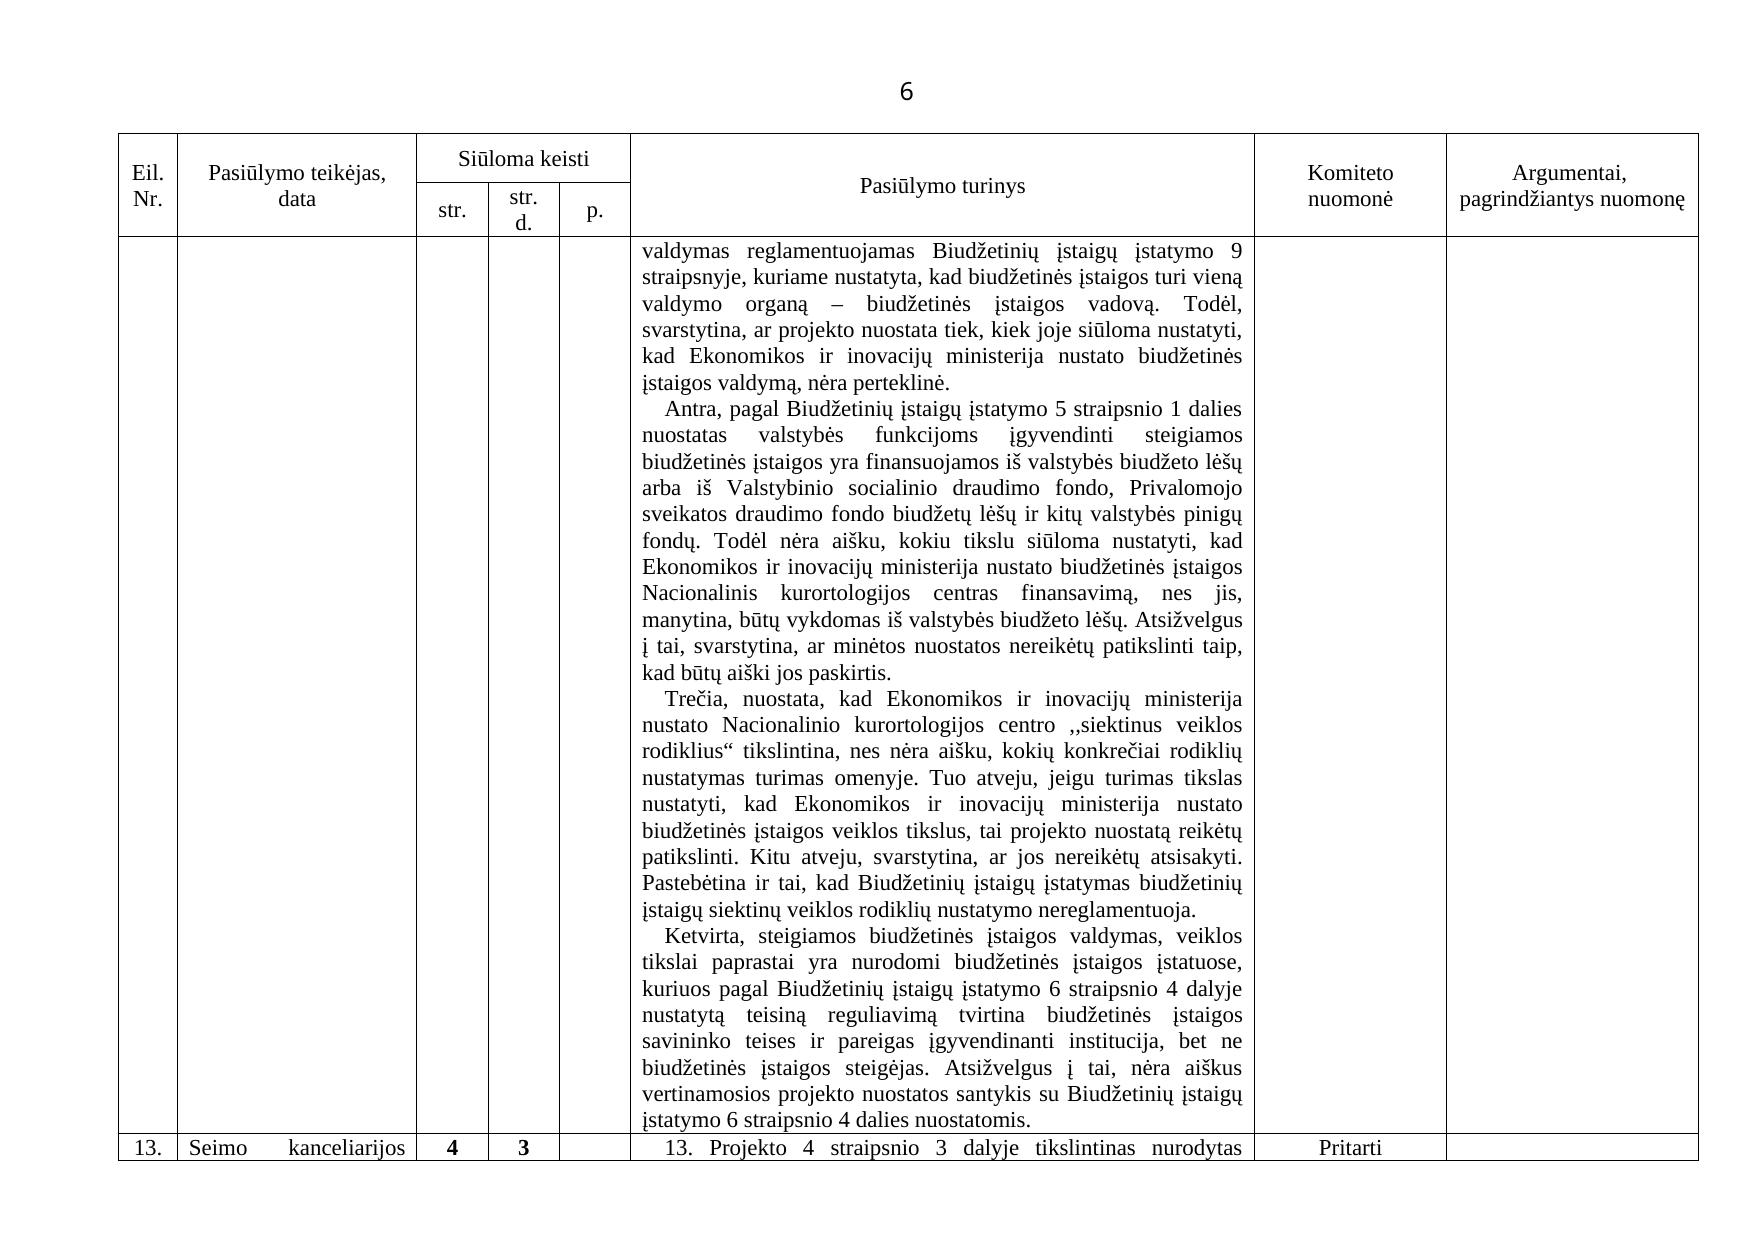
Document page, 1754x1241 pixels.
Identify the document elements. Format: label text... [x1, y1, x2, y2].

table_cell 13. Projekto 4 straipsnio 3 dalyje tikslintinas nurodytas [631, 1134, 1254, 1160]
table_header Komiteto nuomonė [1255, 134, 1446, 236]
table_cell [1255, 237, 1446, 1133]
table_header Pasiūlymo turinys [631, 134, 1254, 236]
table_cell valdymas reglamentuojamas Biudžetinių įstaigų įstatymo 9 straipsnyje, kuriame nustatyta, kad biudžetinės įstaigos turi vieną valdymo organą – biudžetinės įstaigos vadovą. Todėl, svarstytina, ar projekto nuostata tiek, kiek joje siūloma nustatyti, kad Ekonomikos ir inovacijų ministerija nustato biudžetinės įstaigos valdymą, nėra perteklinė. Antra, pagal Biudžetinių įstaigų įstatymo 5 straipsnio 1 dalies nuostatas valstybės funkcijoms įgyvendinti steigiamos biudžetinės įstaigos yra finansuojamos iš valstybės biudžeto lėšų arba iš Valstybinio socialinio draudimo fondo, Privalomojo sveikatos draudimo fondo biudžetų lėšų ir kitų valstybės pinigų fondų. Todėl nėra aišku, kokiu tikslu siūloma nustatyti, kad Ekonomikos ir inovacijų ministerija nustato biudžetinės įstaigos Nacionalinis kurortologijos centras finansavimą, nes jis, manytina, būtų vykdomas iš valstybės biudžeto lėšų. Atsižvelgus į tai, svarstytina, ar minėtos nuostatos nereikėtų patikslinti taip, kad būtų aiški jos paskirtis. Trečia, nuostata, kad Ekonomikos ir inovacijų ministerija nustato Nacionalinio kurortologijos centro ,,siektinus veiklos rodiklius“ tikslintina, nes nėra aišku, kokių konkrečiai rodiklių nustatymas turimas omenyje. Tuo atveju, jeigu turimas tikslas nustatyti, kad Ekonomikos ir inovacijų ministerija nustato biudžetinės įstaigos veiklos tikslus, tai projekto nuostatą reikėtų patikslinti. Kitu atveju, svarstytina, ar jos nereikėtų atsisakyti. Pastebėtina ir tai, kad Biudžetinių įstaigų įstatymas biudžetinių įstaigų siektinų veiklos rodiklių nustatymo nereglamentuoja. Ketvirta, steigiamos biudžetinės įstaigos valdymas, veiklos tikslai paprastai yra nurodomi biudžetinės įstaigos įstatuose, kuriuos pagal Biudžetinių įstaigų įstatymo 6 straipsnio 4 dalyje nustatytą teisiną reguliavimą tvirtina biudžetinės įstaigos savininko teises ir pareigas įgyvendinanti institucija, bet ne biudžetinės įstaigos steigėjas. Atsižvelgus į tai, nėra aiškus vertinamosios projekto nuostatos santykis su Biudžetinių įstaigų įstatymo 6 straipsnio 4 dalies nuostatomis. [631, 237, 1254, 1133]
table_cell str. [417, 183, 488, 236]
table_header Siūloma keisti [417, 134, 630, 182]
table_cell [560, 237, 630, 1133]
table_cell [417, 237, 488, 1133]
table_header Eil. Nr. [119, 134, 177, 236]
table_cell [1447, 237, 1698, 1133]
table_cell [1447, 1134, 1698, 1160]
table_header Pasiūlymo teikėjas, data [178, 134, 416, 236]
table_cell [178, 237, 416, 1133]
table_cell [560, 1134, 630, 1160]
table_cell Pritarti [1255, 1134, 1446, 1160]
table_cell 13. [119, 1134, 177, 1160]
table_cell 4 [417, 1134, 488, 1160]
table_cell 3 [489, 1134, 559, 1160]
table_cell p. [560, 183, 630, 236]
table_cell str. d. [489, 183, 559, 236]
table_cell Seimo kanceliarijos [178, 1134, 416, 1160]
table_cell [119, 237, 177, 1133]
table_cell [489, 237, 559, 1133]
table_header Argumentai, pagrindžiantys nuomonę [1447, 134, 1698, 236]
